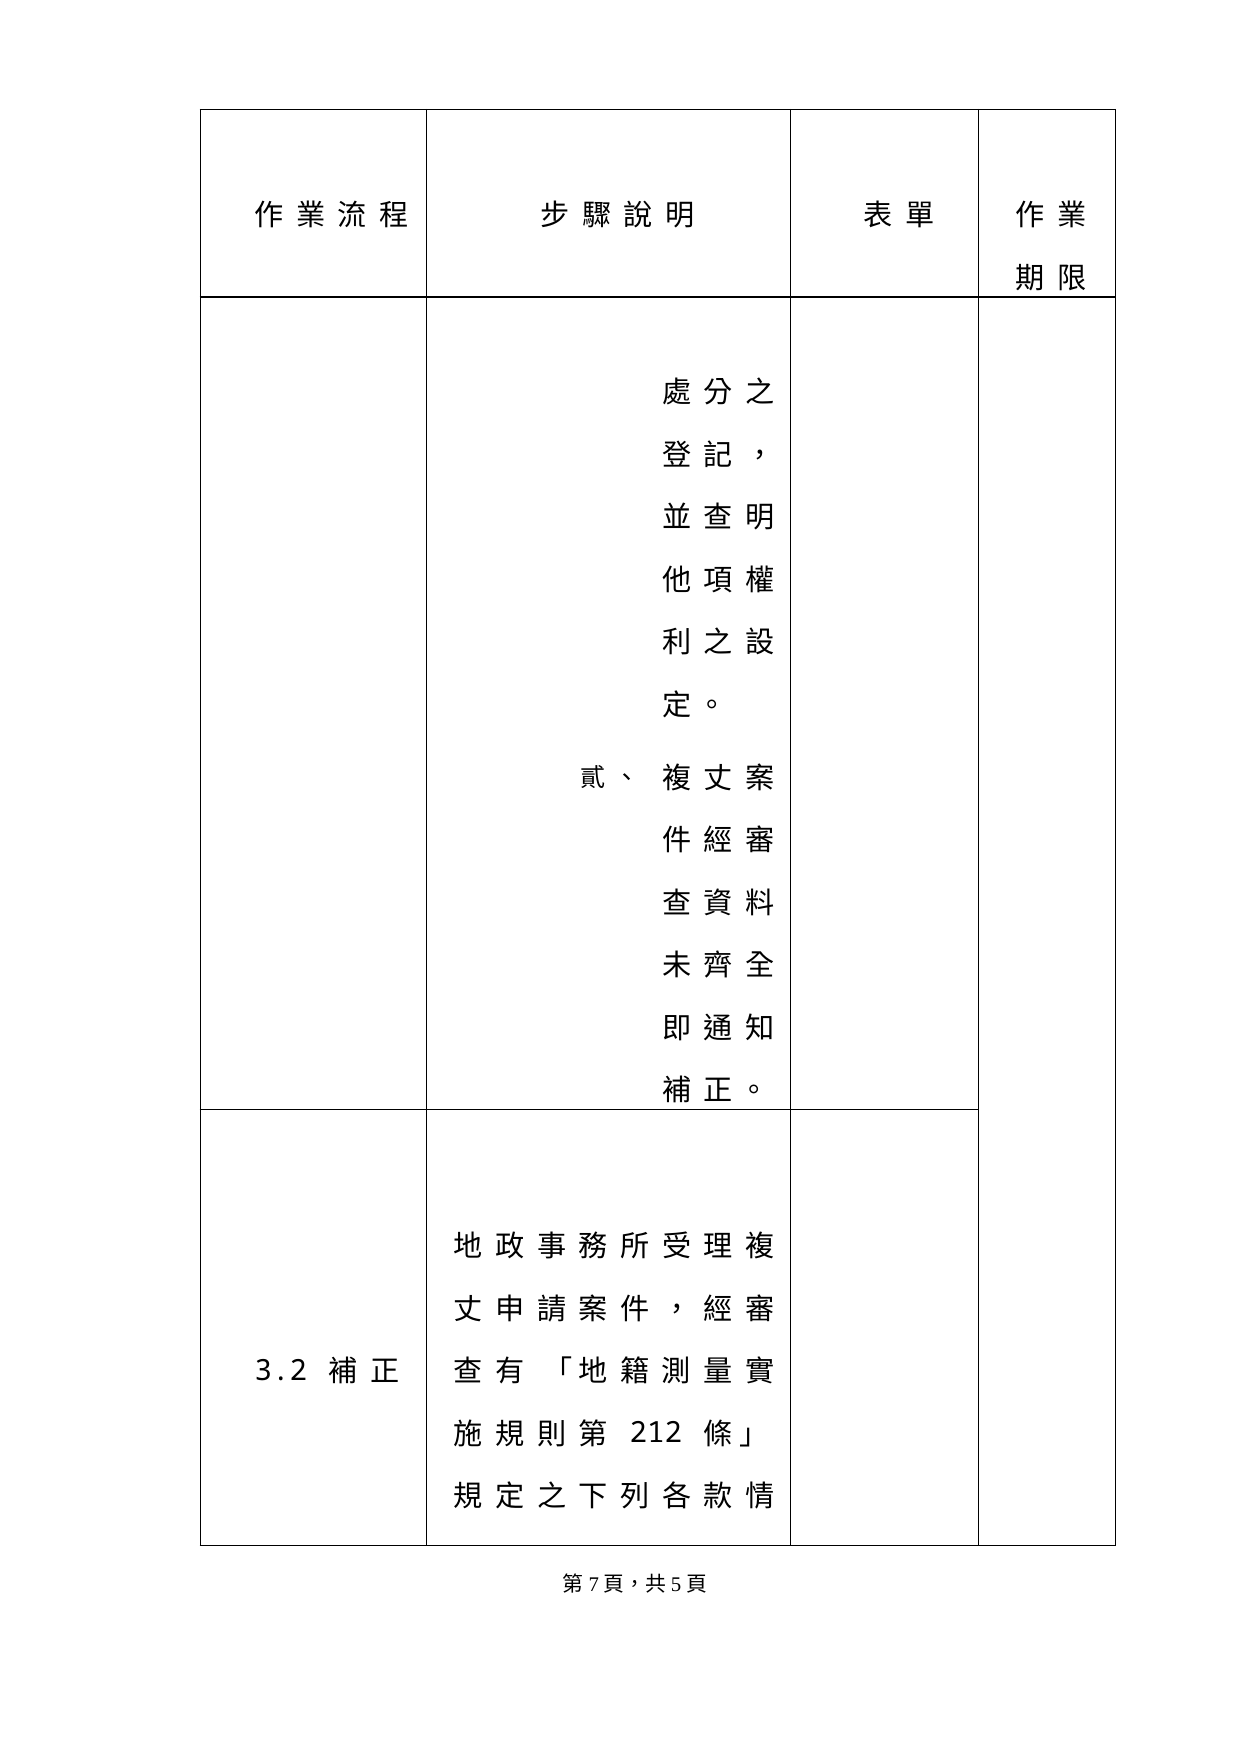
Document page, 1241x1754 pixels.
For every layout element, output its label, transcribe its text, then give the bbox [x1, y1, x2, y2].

table_cell [791, 1110, 978, 1545]
table_cell [791, 298, 978, 1109]
table_header 作業流程 [201, 110, 426, 296]
table_cell [979, 298, 1115, 1545]
table_header 步驟說明 [427, 110, 790, 296]
table_cell 3.2補正 [201, 1110, 426, 1545]
table_cell [201, 298, 426, 1109]
table_header 作業期限 [979, 110, 1115, 296]
table_cell 地政事務所受理複丈申請案件，經審查有「地籍測量實施規則第212條」規定之下列各款情形者，應通知申請人於接到土地複丈案件補正通知書之日起15日內補正。 申請人之資格不符或其代理人之代理權有欠缺。 申請書或應提出之文件與規定不符。 申請書記載之申請原因與登記簿冊或其證明文件不符，而未能證明不符原因。 [427, 1110, 790, 1545]
table_header 表單 [791, 110, 978, 296]
table_cell 核對應提文件、申請人(代理人)資格、土地複丈申請書、土地登記申請書格式以及填載事項是否符合規定。 核對申請之不動產標示、權屬與地籍資料所載是否相符，以及有無預告登記、查封、假扣押、假處分或破產登記等限制登記或其他禁止處分之登記，並查明他項權利之設定。 複丈案件經審查資料未齊全即通知補正。 [427, 298, 790, 1109]
